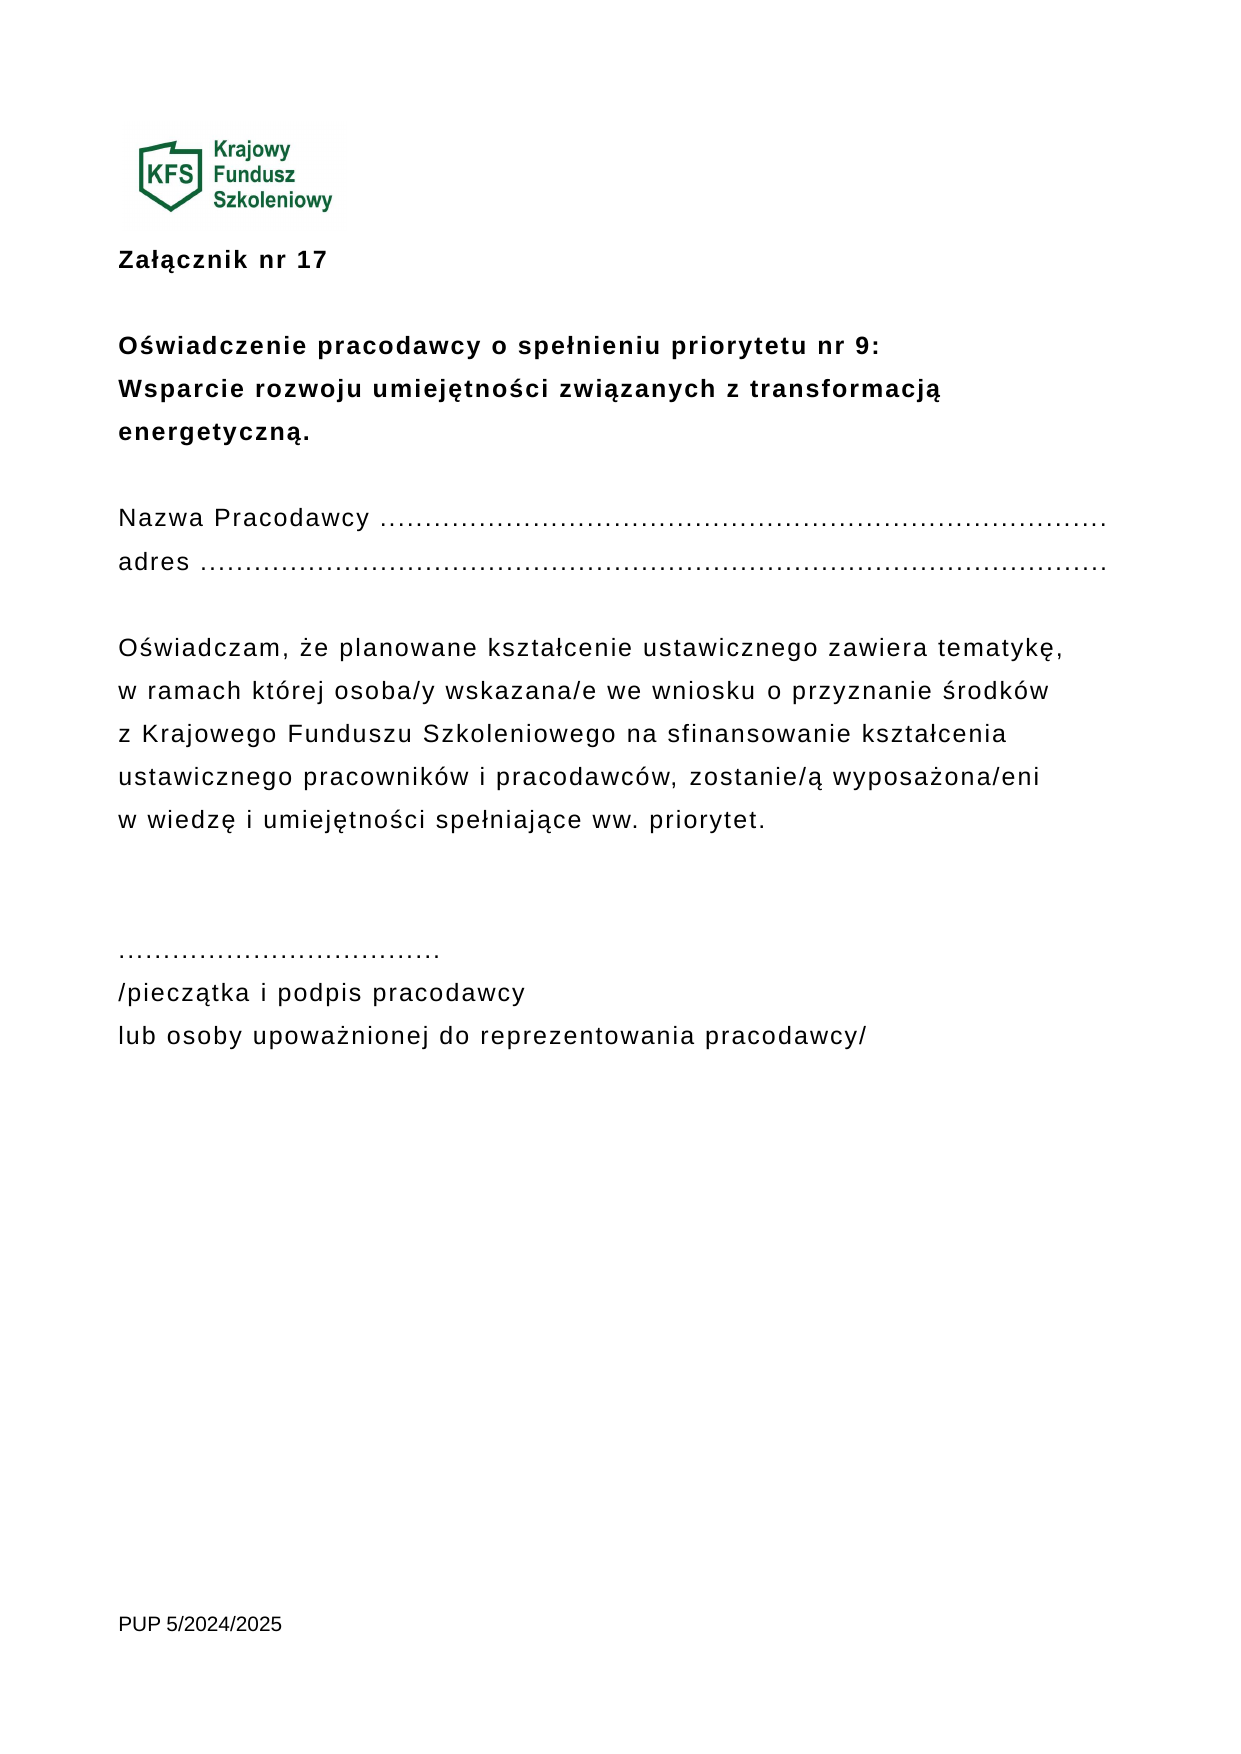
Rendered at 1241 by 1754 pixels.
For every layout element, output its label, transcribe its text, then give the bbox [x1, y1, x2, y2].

text Nazwa Pracodawcy ................................................................................. [118, 503, 1122, 532]
text Załącznik nr 17 [118, 118, 1122, 273]
text adres ..................................................................................................... [118, 546, 1122, 575]
text Oświadczam, że planowane kształcenie ustawicznego zawiera tematykę, w ramach której osoba/y wskazana/e we wniosku o przyznanie środków [118, 633, 1122, 704]
text .................................... [118, 934, 1122, 963]
text Oświadczenie pracodawcy o spełnieniu priorytetu nr 9: [118, 331, 1122, 359]
text lub osoby upoważnionej do reprezentowania pracodawcy/ [118, 1021, 1122, 1049]
text z Krajowego Funduszu Szkoleniowego na sfinansowanie kształcenia ustawicznego pracowników i pracodawców, zostanie/ą wyposażona/eni w wiedzę i umiejętności spełniające ww. priorytet. [118, 719, 1122, 834]
text /pieczątka i podpis pracodawcy [118, 978, 1122, 1006]
text Wsparcie rozwoju umiejętności związanych z transformacją energetyczną. [118, 374, 1122, 446]
